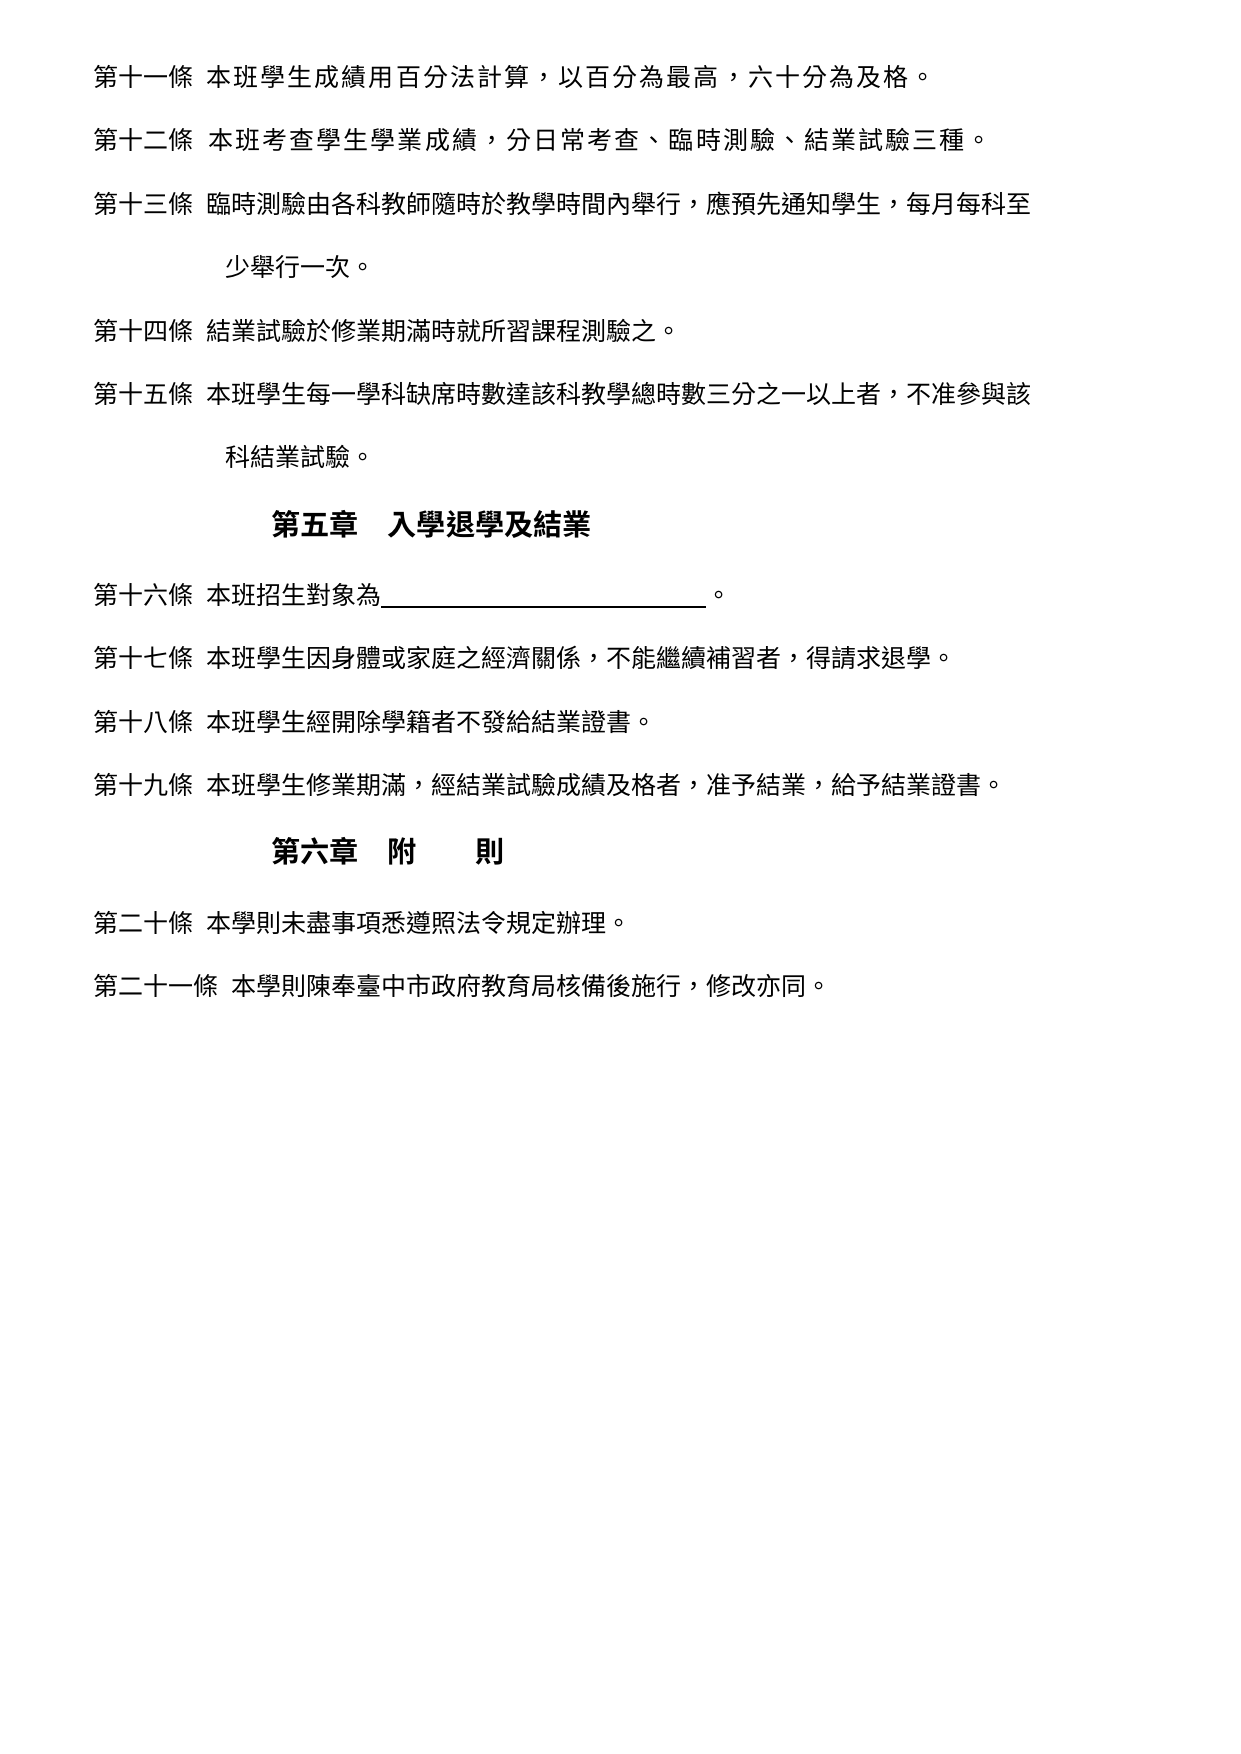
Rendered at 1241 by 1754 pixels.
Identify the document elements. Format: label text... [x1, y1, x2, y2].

text 第二十一條 本學則陳奉臺中市政府教育局核備後施行，修改亦同。 [94, 966, 1053, 1003]
text [1166, 878, 1239, 1075]
text 第六章 附 則 [271, 829, 1053, 871]
text 第十六條 本班招生對象為 。 [94, 575, 1053, 612]
text 第十九條 本班學生修業期滿，經結業試驗成績及格者，准予結業，給予結業證書。 [94, 766, 1053, 802]
text 第十三條 臨時測驗由各科教師隨時於教學時間內舉行，應預先通知學生，每月每科至少舉行一次。 [94, 184, 1053, 284]
text 第五章 入學退學及結業 [271, 501, 1053, 544]
text 第十七條 本班學生因身體或家庭之經濟關係，不能繼續補習者，得請求退學。 [94, 639, 1053, 675]
text 第十四條 結業試驗於修業期滿時就所習課程測驗之。 [94, 311, 1053, 347]
text 第二十條 本學則未盡事項悉遵照法令規定辦理。 [94, 903, 1053, 939]
text 第十二條 本班考查學生學業成績，分日常考查、臨時測驗、結業試驗三種。 [94, 121, 1053, 157]
text 第十五條 本班學生每一學科缺席時數達該科教學總時數三分之一以上者，不准參與該科結業試驗。 [94, 374, 1053, 474]
text 第十一條 本班學生成績用百分法計算，以百分為最高，六十分為及格。 [94, 57, 1053, 93]
text 第十八條 本班學生經開除學籍者不發給結業證書。 [94, 702, 1053, 738]
